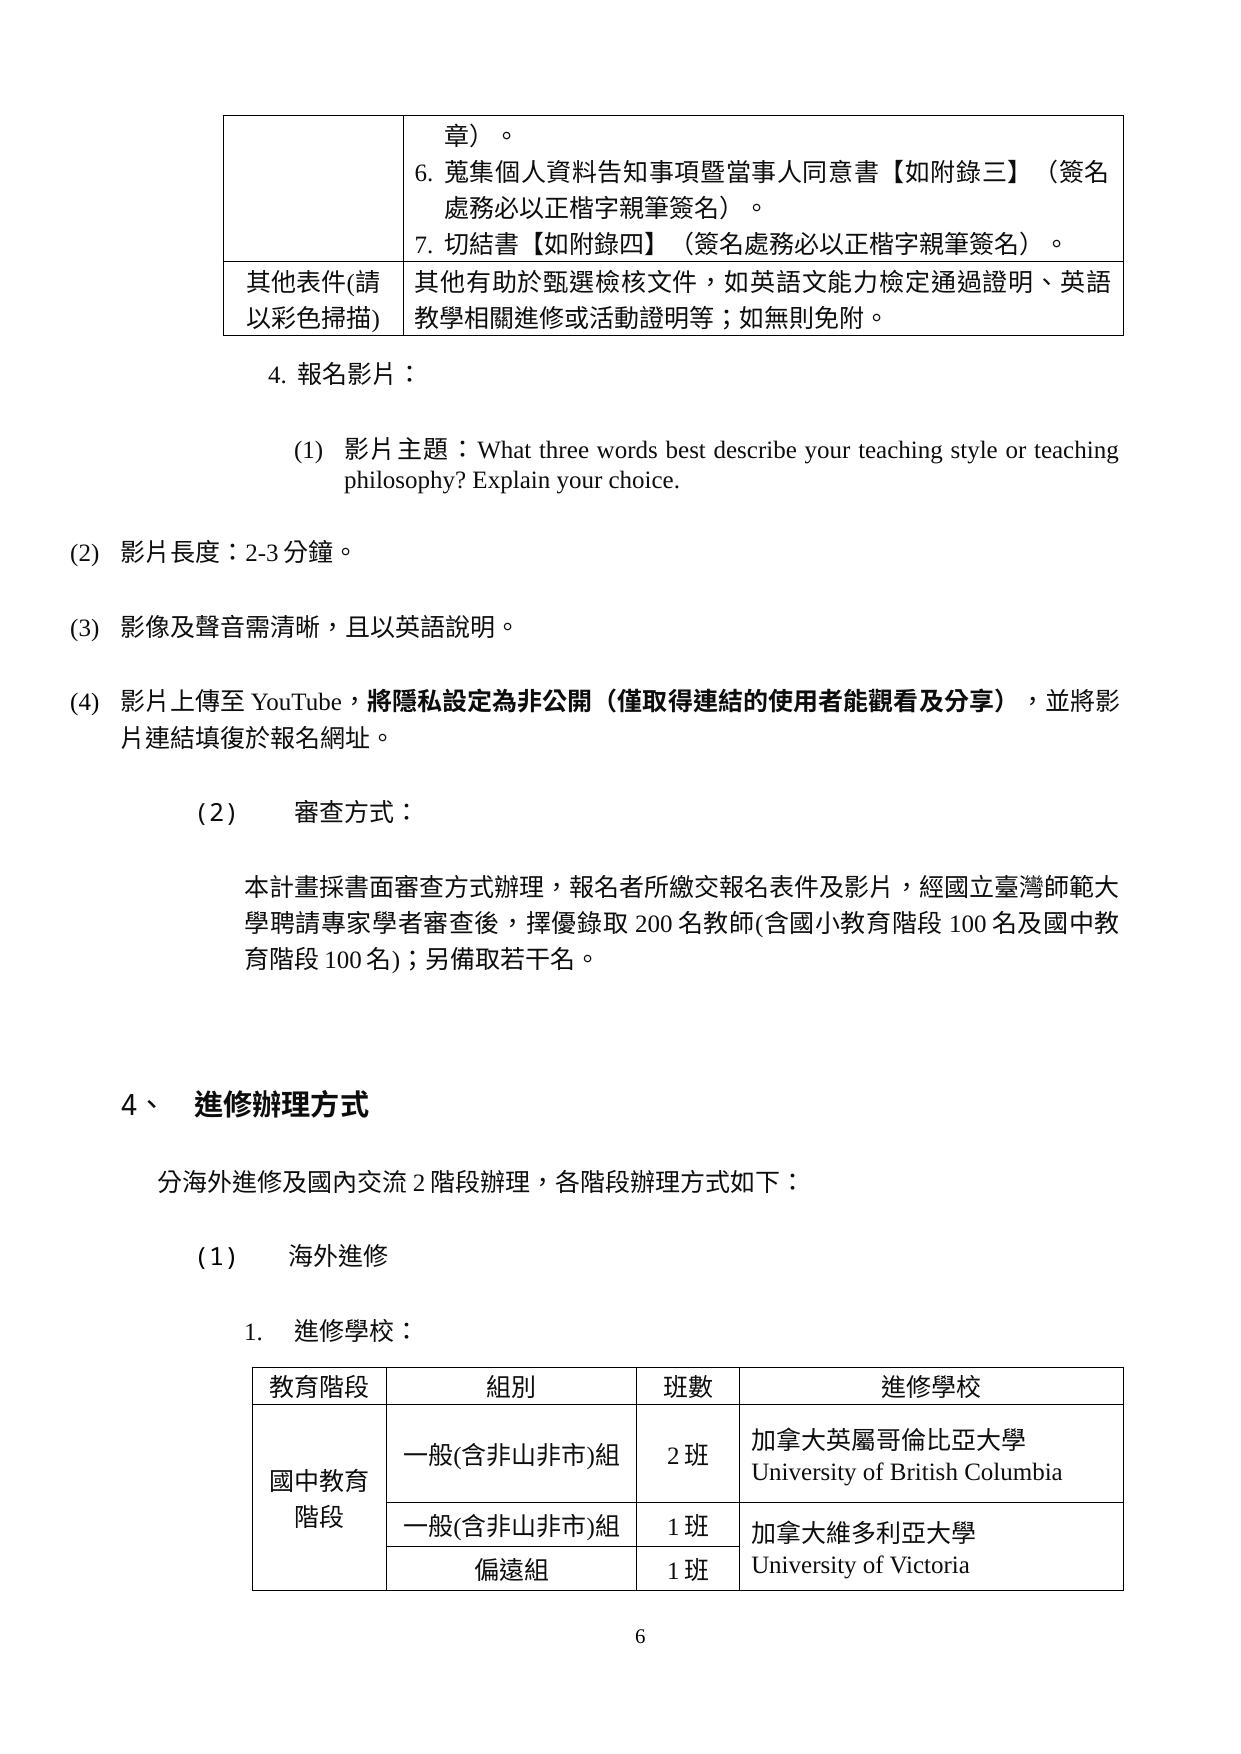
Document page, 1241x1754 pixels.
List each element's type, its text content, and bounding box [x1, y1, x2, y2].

table_cell 2班 [637, 1405, 739, 1502]
list 影片上傳至YouTube，將隱私設定為非公開（僅取得連結的使用者能觀看及分享），並將影片連結填復於報名網址。 [70, 682, 1120, 754]
table_cell 其他有助於甄選檢核文件，如英語文能力檢定通過證明、英語教學相關進修或活動證明等；如無則免附。 [404, 262, 1123, 334]
table_cell 1班 [637, 1503, 739, 1546]
list 影片長度：2-3分鐘。 [70, 533, 1120, 569]
table_cell 偏遠組 [387, 1547, 636, 1590]
text 本計畫採書面審查方式辦理，報名者所繳交報名表件及影片，經國立臺灣師範大學聘請專家學者審查後，擇優錄取200名教師(含國小教育階段100名及國中教育階段100名)；另備取若干名。 [244, 867, 1120, 976]
table_cell 其他表件(請以彩色掃描) [224, 262, 403, 334]
table_cell 加拿大維多利亞大學 University of Victoria [740, 1503, 1123, 1590]
list 進修辦理方式 [120, 1081, 1120, 1124]
list 海外進修 [194, 1237, 1120, 1273]
table_header 進修學校 [740, 1368, 1123, 1404]
list 報名影片： [268, 355, 1120, 391]
table_cell 國中教育階段 [253, 1405, 386, 1590]
table_header 班數 [637, 1368, 739, 1404]
table_header 組別 [387, 1368, 636, 1404]
table_cell 報名表（內容如附錄一，請於網路填寫及列印，各組填寫網址已列於本簡章三（三）2 報名方式項下，簽名處務必以正楷字親筆簽名，並請教務主任及校長核章）。 合格教師證及在職證明；國小教師除前揭2份文件外，應另提供下列相關證明之一： 具國小英語加註專長教師證者。 教育部88年國小英語教師英語能力檢核測驗證明。 畢業於英文（語）相關系所、外文系英文（語）組、英文（語）輔系、修畢各大學為國小英語教學所開設之英語20學分班。 國民小學英語教師學士後教育學分班結業者。 取得符合歐洲語言學習、教學、評量共同參考架構(Common European Framework of Reference for Languages: learning, teaching, assessment，簡稱為CEFR) B2級以上英語相關考試檢定合格證書，相當全民英語能力檢定中高級標準，且含聽、說、讀、寫4項均通過者。 最近連續2年成績考核考列公立高級中等以下學校教師成績考核辦法第4條第1項第1款證明書（報名偏遠組之教師，倘年資包含「2年代理教師年資」者，則須提供最近1年成績考核考列公立高級中等以下學校教師成績考核辦法第4條第1項第1款證明書）。 服務學校同意書【如附錄二】（須校長及教務主任核章）。 111學年度上下學期授課科目及時數表（須校長及教務主任核章）。 蒐集個人資料告知事項暨當事人同意書【如附錄三】（簽名處務必以正楷字親筆簽名）。 切結書【如附錄四】（簽名處務必以正楷字親筆簽名）。 [404, 116, 1123, 261]
table_cell 1班 [637, 1547, 739, 1590]
table_cell 一般(含非山非市)組 [387, 1405, 636, 1502]
table_header 教育階段 [253, 1368, 386, 1404]
table_cell 一般(含非山非市)組 [387, 1503, 636, 1546]
table_cell [224, 116, 403, 261]
list 審查方式： [194, 793, 1120, 829]
list 進修學校： [244, 1311, 1120, 1347]
text 分海外進修及國內交流2階段辦理，各階段辦理方式如下： [120, 1162, 1120, 1198]
list 影片主題：What three words best describe your teaching style or teaching philosophy? Explain your choice. [294, 429, 1120, 494]
table_cell 加拿大英屬哥倫比亞大學 University of British Columbia [740, 1405, 1123, 1502]
list 影像及聲音需清晰，且以英語說明。 [70, 607, 1120, 643]
